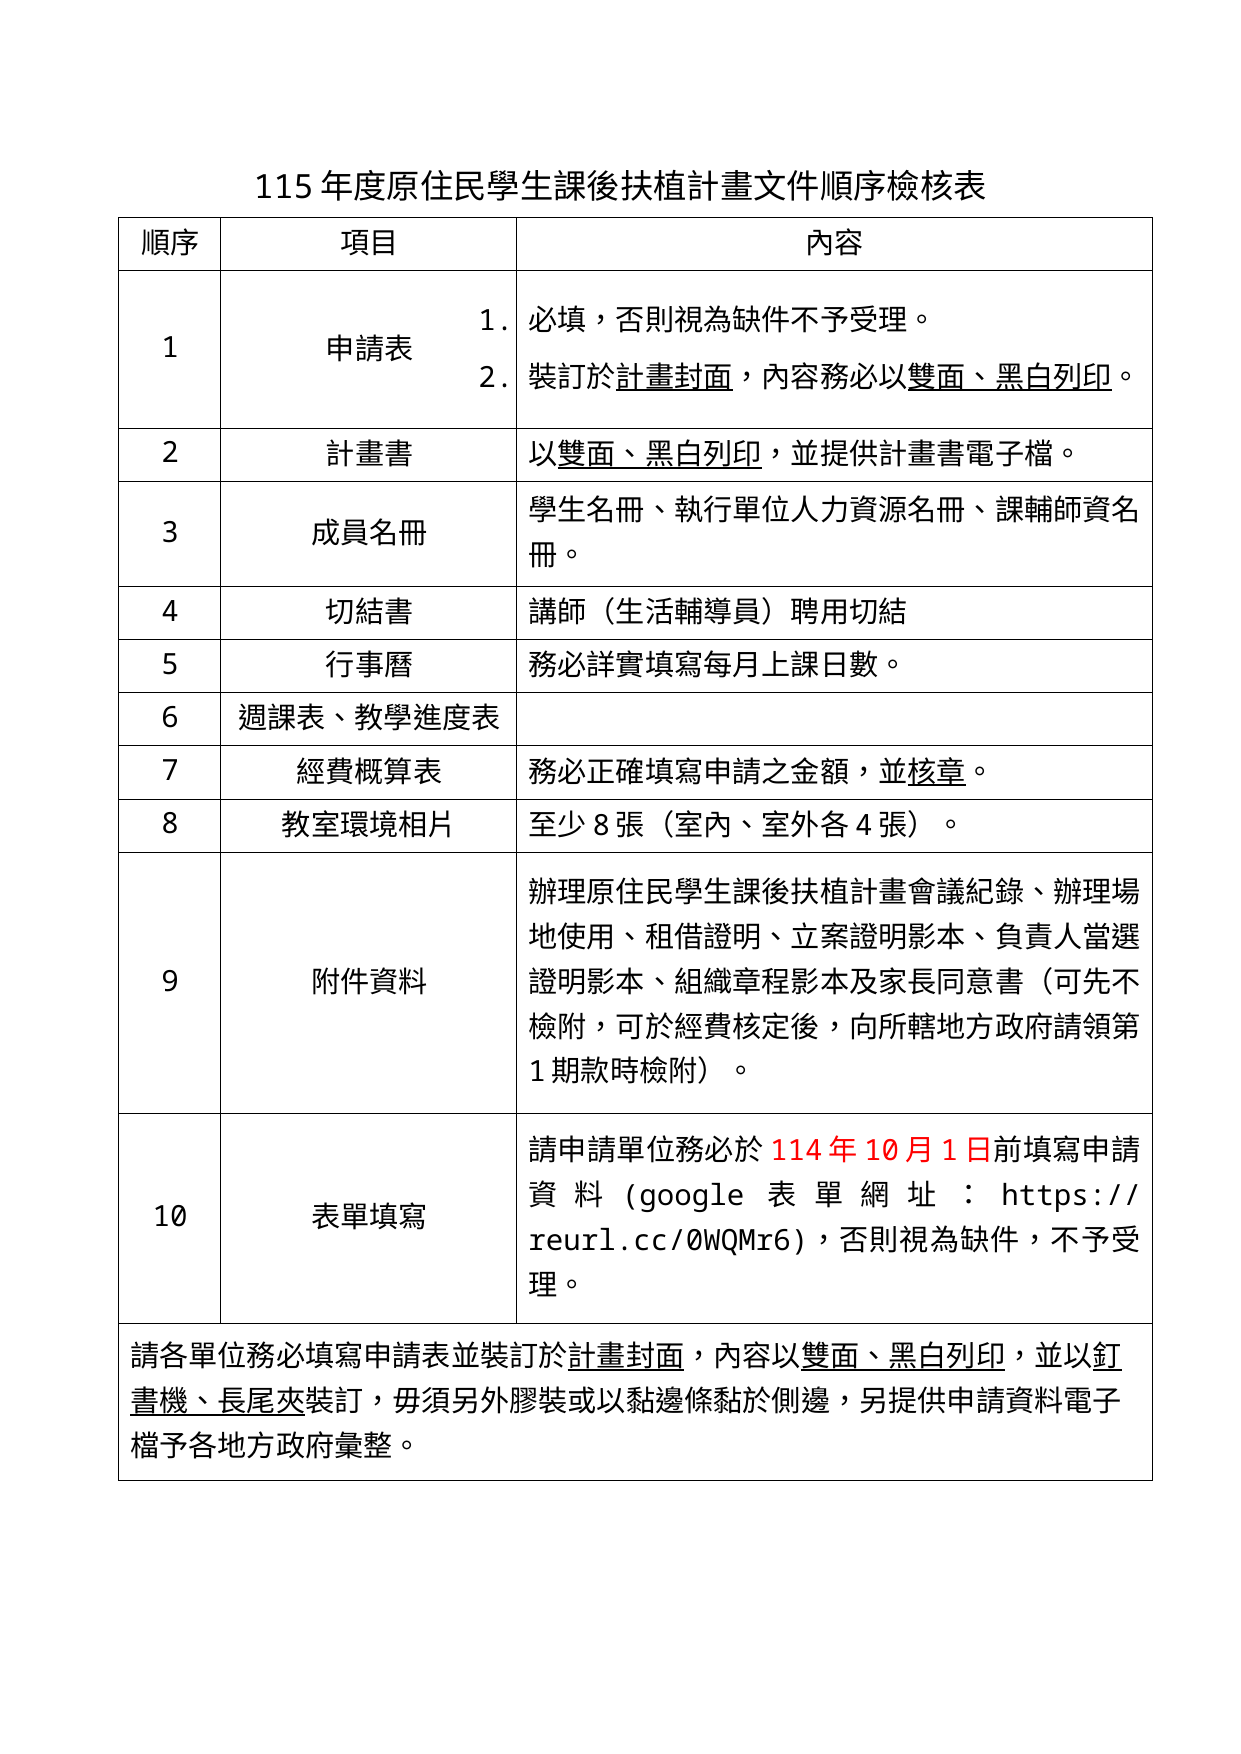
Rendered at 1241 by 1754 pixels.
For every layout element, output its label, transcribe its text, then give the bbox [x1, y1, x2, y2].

table_header 內容 [517, 218, 1152, 270]
table_cell 學生名冊、執行單位人力資源名冊、課輔師資名冊。 [517, 482, 1152, 586]
table_cell 經費概算表 [221, 746, 516, 799]
table_cell 1 [119, 271, 220, 428]
table_cell 行事曆 [221, 640, 516, 692]
table_cell 講師（生活輔導員）聘用切結 [517, 587, 1152, 639]
table_cell 4 [119, 587, 220, 639]
table_header 項目 [221, 218, 516, 270]
table_cell 教室環境相片 [221, 800, 516, 852]
table_cell 辦理原住民學生課後扶植計畫會議紀錄、辦理場地使用、租借證明、立案證明影本、負責人當選證明影本、組織章程影本及家長同意書（可先不檢附，可於經費核定後，向所轄地方政府請領第1期款時檢附）。 [517, 853, 1152, 1113]
table_cell [517, 693, 1152, 745]
table_cell 必填，否則視為缺件不予受理。 裝訂於計畫封面，內容務必以雙面、黑白列印。 [517, 271, 1152, 428]
table_cell 9 [119, 853, 220, 1113]
table_cell 務必詳實填寫每月上課日數。 [517, 640, 1152, 692]
table_cell 附件資料 [221, 853, 516, 1113]
table_header 順序 [119, 218, 220, 270]
text 115年度原住民學生課後扶植計畫文件順序檢核表 [118, 160, 1122, 209]
table_cell 10 [119, 1114, 220, 1323]
table_cell 至少8張（室內、室外各4張）。 [517, 800, 1152, 852]
table_cell 請各單位務必填寫申請表並裝訂於計畫封面，內容以雙面、黑白列印，並以釘書機、長尾夾裝訂，毋須另外膠裝或以黏邊條黏於側邊，另提供申請資料電子檔予各地方政府彙整。 [119, 1324, 1152, 1480]
table_cell 切結書 [221, 587, 516, 639]
table_cell 7 [119, 746, 220, 799]
table_cell 表單填寫 [221, 1114, 516, 1323]
table_cell 3 [119, 482, 220, 586]
table_cell 成員名冊 [221, 482, 516, 586]
table_cell 6 [119, 693, 220, 745]
table_cell 申請表 [221, 271, 516, 428]
table_cell 務必正確填寫申請之金額，並核章。 [517, 746, 1152, 799]
table_cell 2 [119, 429, 220, 481]
table_cell 週課表、教學進度表 [221, 693, 516, 745]
table_cell 請申請單位務必於114年10月1日前填寫申請資料(google表單網址：https://reurl.cc/0WQMr6)，否則視為缺件，不予受理。 [517, 1114, 1152, 1323]
table_cell 8 [119, 800, 220, 852]
table_cell 計畫書 [221, 429, 516, 481]
table_cell 5 [119, 640, 220, 692]
table_cell 以雙面、黑白列印，並提供計畫書電子檔。 [517, 429, 1152, 481]
